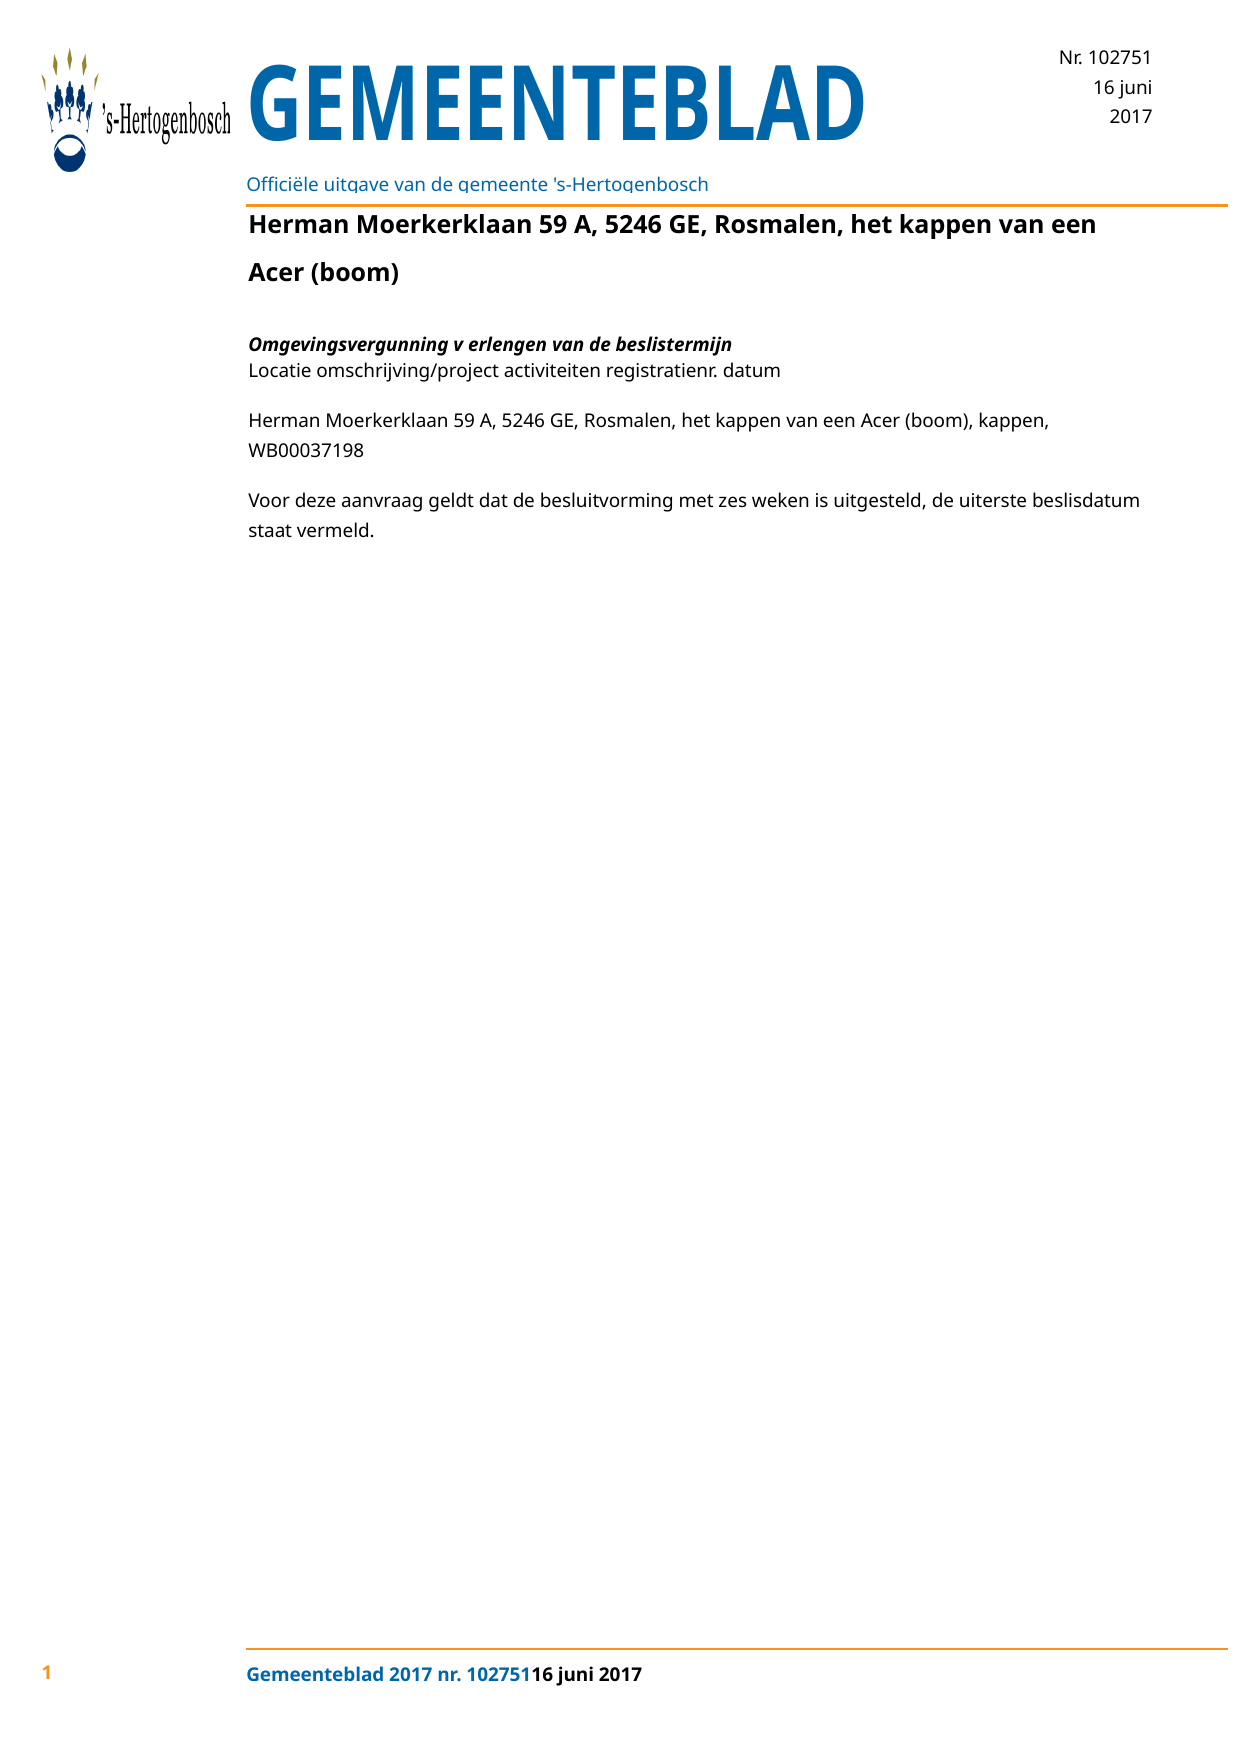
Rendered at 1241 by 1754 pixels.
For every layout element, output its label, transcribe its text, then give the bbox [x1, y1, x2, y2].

text Omgevingsvergunning v erlengen van de beslistermijn [248, 331, 1152, 357]
text Locatie omschrijving/project activiteiten registratienr. datum [248, 357, 1152, 383]
picture [41, 47, 231, 172]
text Voor deze aanvraag geldt dat de besluitvorming met zes weken is uitgesteld, de uiterste beslisdatum staat vermeld. [248, 488, 1152, 543]
text Herman Moerkerklaan 59 A, 5246 GE, Rosmalen, het kappen van een Acer (boom) [248, 207, 1152, 288]
text Herman Moerkerklaan 59 A, 5246 GE, Rosmalen, het kappen van een Acer (boom), kappen, WB00037198 [248, 408, 1152, 463]
